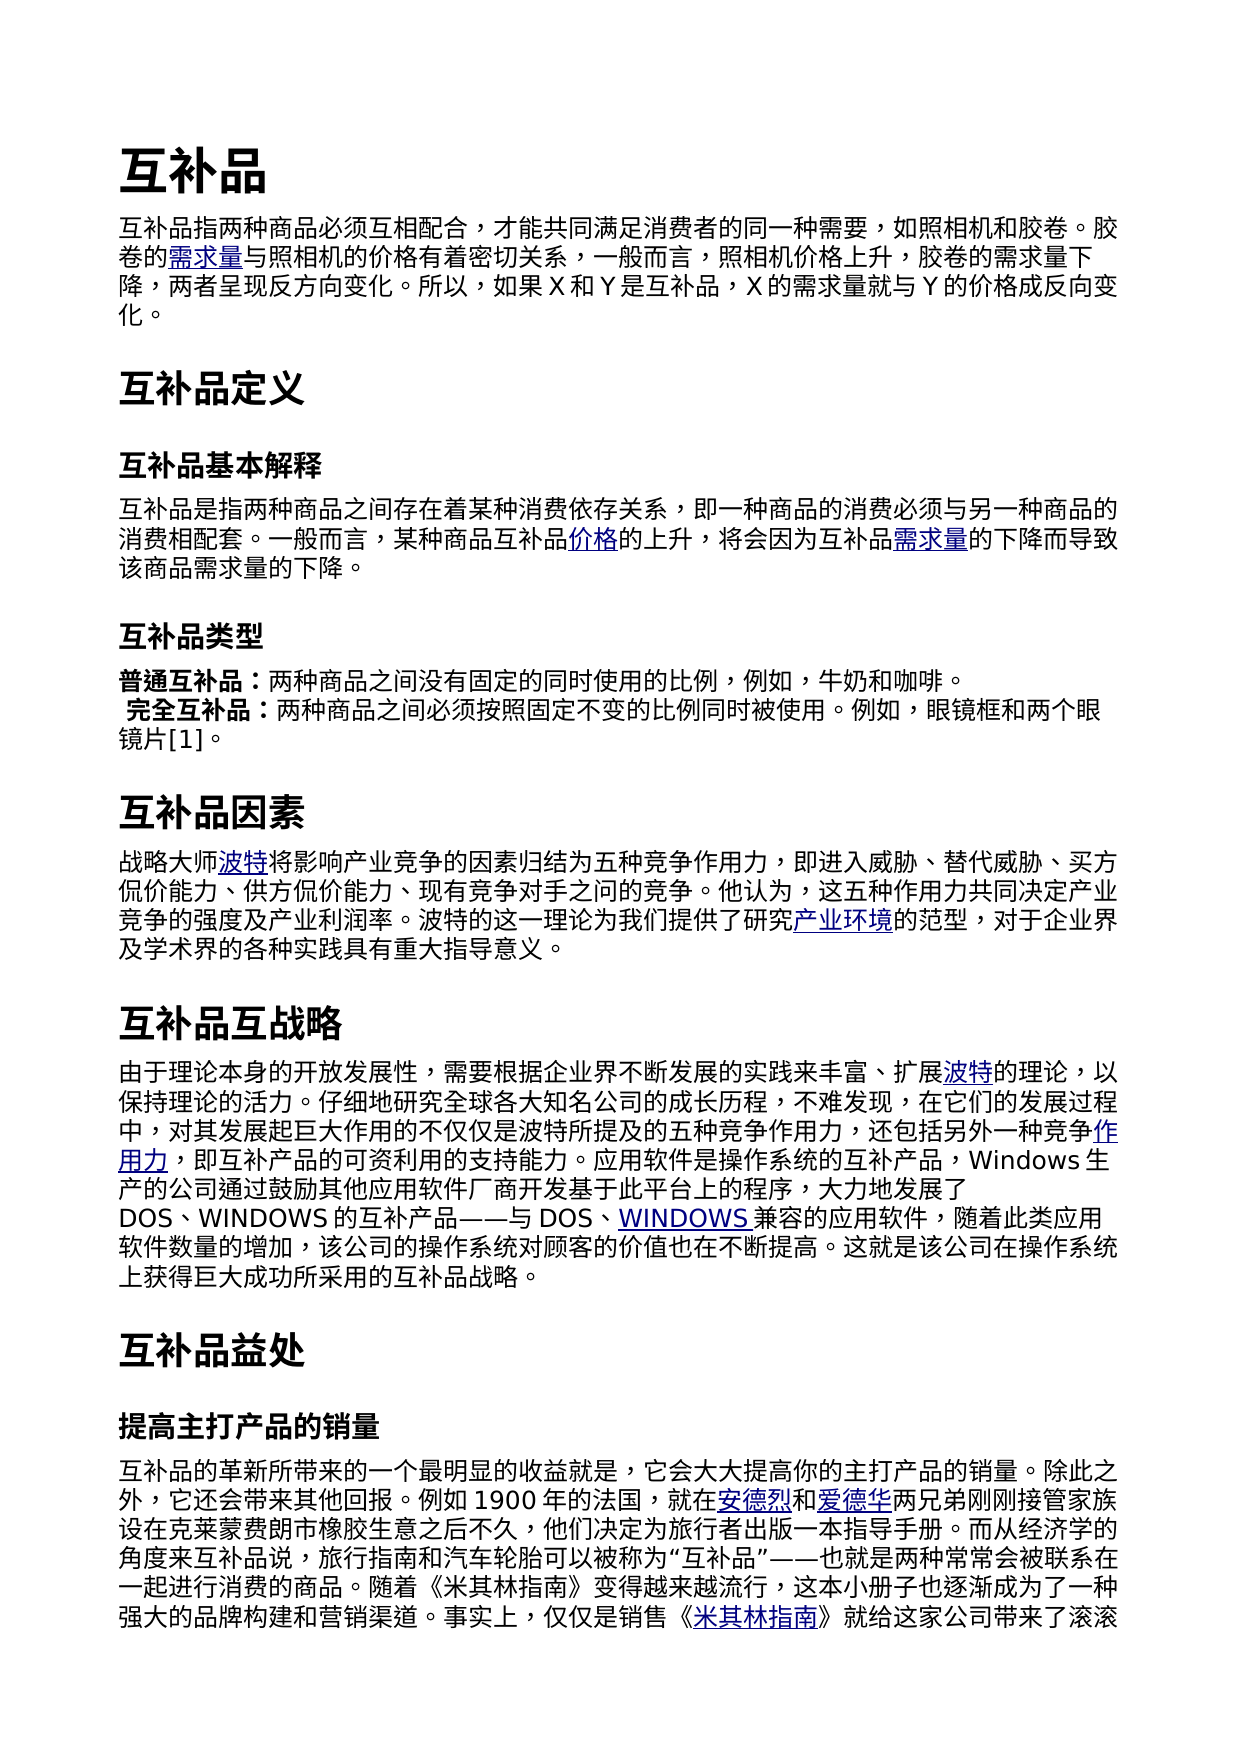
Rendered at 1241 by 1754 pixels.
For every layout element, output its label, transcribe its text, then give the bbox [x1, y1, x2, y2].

text 互补品的革新所带来的一个最明显的收益就是，它会大大提高你的主打产品的销量。除此之外，它还会带来其他回报。例如1900年的法国，就在安德烈和爱德华两兄弟刚刚接管家族设在克莱蒙费朗市橡胶生意之后不久，他们决定为旅行者出版一本指导手册。而从经济学的角度来互补品说，旅行指南和汽车轮胎可以被称为“互补品”——也就是两种常常会被联系在一起进行消费的商品。随着《米其林指南》变得越来越流行，这本小册子也逐渐成为了一种强大的品牌构建和营销渠道。事实上，仅仅是销售《米其林指南》就给这家公司带来了滚滚 [118, 1457, 1122, 1632]
subtitle 互补品 [118, 143, 1122, 201]
text 普通互补品：两种商品之间没有固定的同时使用的比例，例如，牛奶和咖啡。 完全互补品：两种商品之间必须按照固定不变的比例同时被使用。例如，眼镜框和两个眼镜片[1]。 [118, 667, 1122, 754]
text 互补品是指两种商品之间存在着某种消费依存关系，即一种商品的消费必须与另一种商品的消费相配套。一般而言，某种商品互补品价格的上升，将会因为互补品需求量的下降而导致该商品需求量的下降。 [118, 496, 1122, 583]
text 由于理论本身的开放发展性，需要根据企业界不断发展的实践来丰富、扩展波特的理论，以保持理论的活力。仔细地研究全球各大知名公司的成长历程，不难发现，在它们的发展过程中，对其发展起巨大作用的不仅仅是波特所提及的五种竞争作用力，还包括另外一种竞争作用力，即互补产品的可资利用的支持能力。应用软件是操作系统的互补产品，Windows生产的公司通过鼓励其他应用软件厂商开发基于此平台上的程序，大力地发展了DOS、WINDOWS的互补产品——与DOS、WINDOWS兼容的应用软件，随着此类应用软件数量的增加，该公司的操作系统对顾客的价值也在不断提高。这就是该公司在操作系统上获得巨大成功所采用的互补品战略。 [118, 1058, 1122, 1292]
subtitle 互补品益处 [118, 1329, 1122, 1373]
subtitle 互补品因素 [118, 792, 1122, 836]
text 互补品指两种商品必须互相配合，才能共同满足消费者的同一种需要，如照相机和胶卷。胶卷的需求量与照相机的价格有着密切关系，一般而言，照相机价格上升，胶卷的需求量下降，两者呈现反方向变化。所以，如果X和Y是互补品，X的需求量就与Y的价格成反向变化。 [118, 214, 1122, 331]
subtitle 提高主打产品的销量 [118, 1411, 1122, 1444]
text 战略大师波特将影响产业竞争的因素归结为五种竞争作用力，即进入威胁、替代威胁、买方侃价能力、供方侃价能力、现有竞争对手之问的竞争。他认为，这五种作用力共同决定产业竞争的强度及产业利润率。波特的这一理论为我们提供了研究产业环境的范型，对于企业界及学术界的各种实践具有重大指导意义。 [118, 848, 1122, 965]
subtitle 互补品基本解释 [118, 449, 1122, 483]
subtitle 互补品互战略 [118, 1002, 1122, 1046]
subtitle 互补品类型 [118, 621, 1122, 654]
subtitle 互补品定义 [118, 368, 1122, 412]
